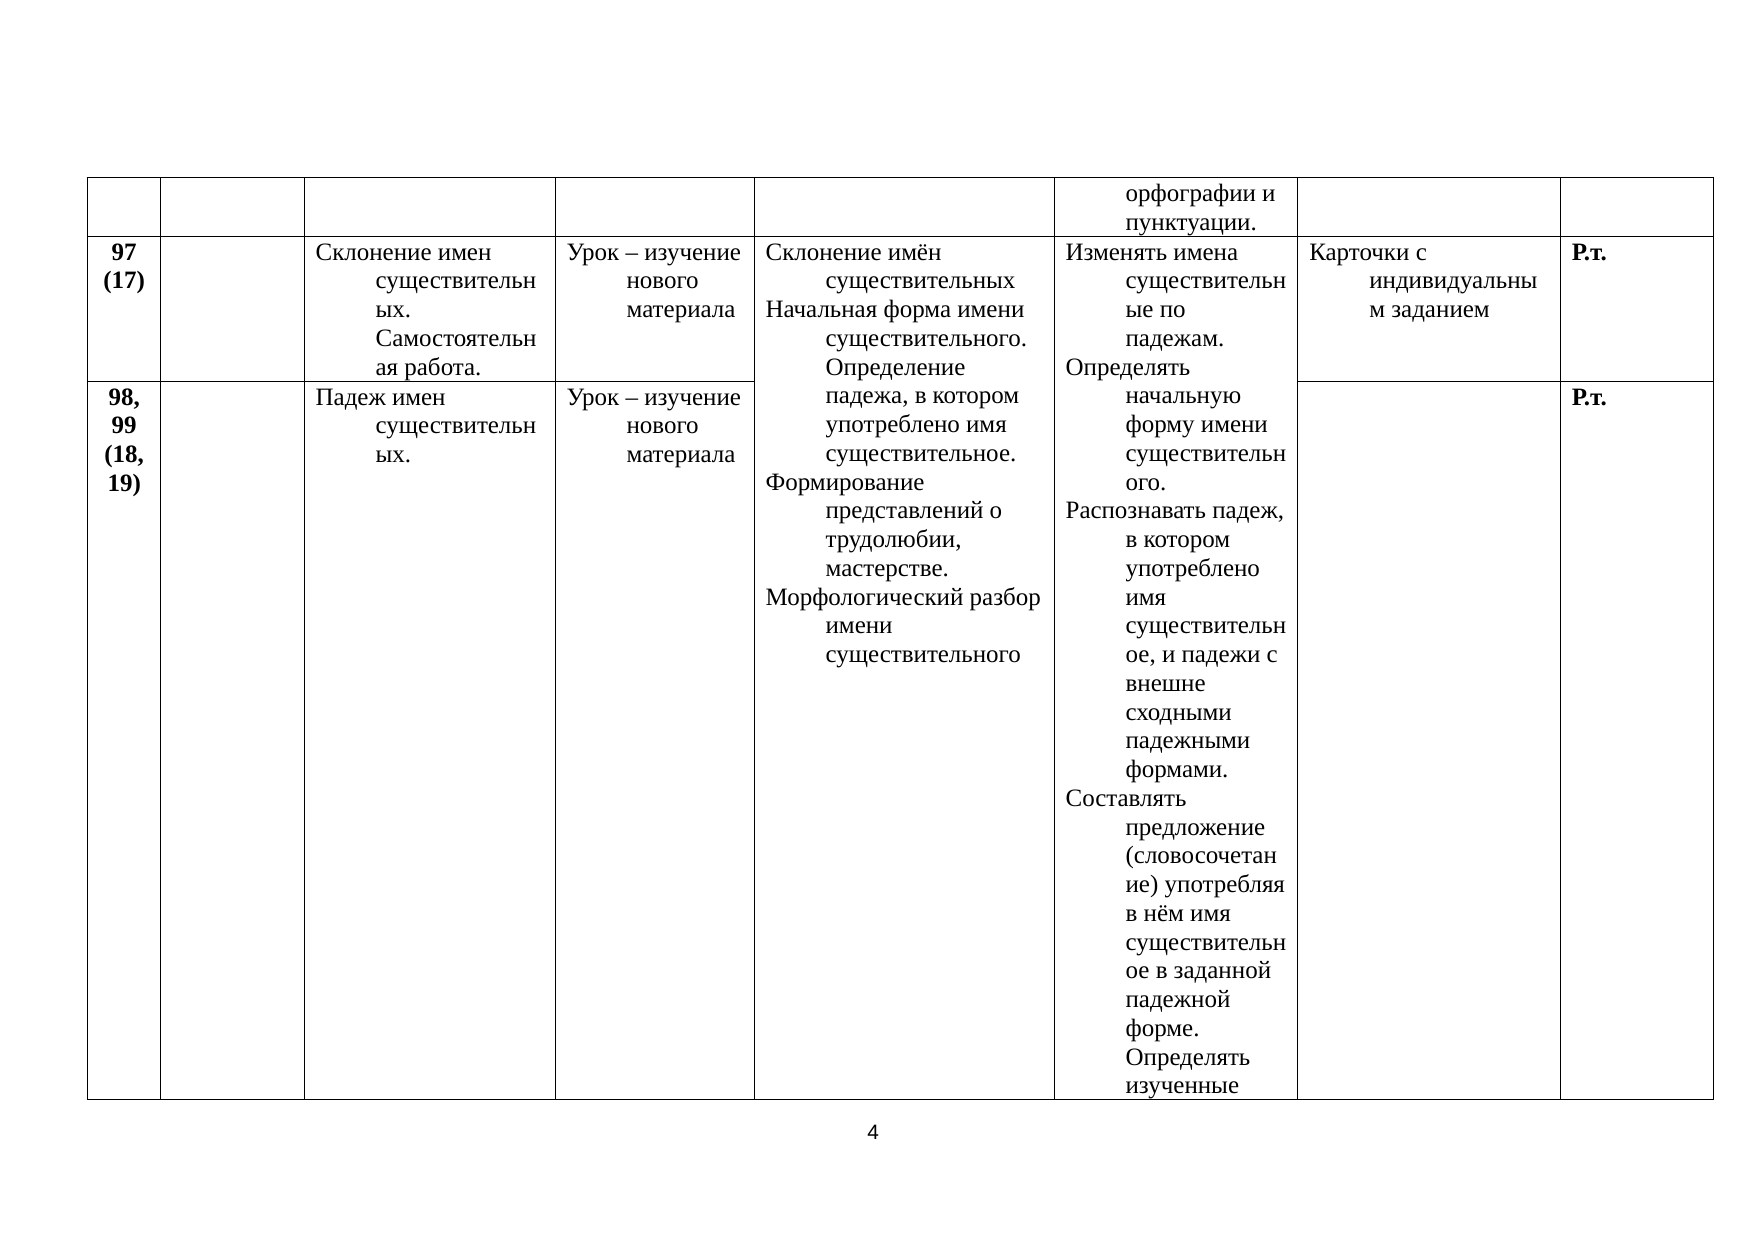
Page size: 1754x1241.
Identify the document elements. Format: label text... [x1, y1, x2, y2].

table_cell Р.т. [1561, 237, 1713, 381]
table_cell Урок – изучение нового материала [556, 382, 754, 1099]
table_cell Карточки с индивидуальным заданием [1298, 237, 1560, 381]
table_cell [755, 178, 1054, 236]
table_cell Склонение имён существительных Начальная форма имени существительного. Определение падежа, в котором употреблено имя существительное. Формирование представлений о трудолюбии, мастерстве. Морфологический разбор имени существительного [755, 237, 1054, 1099]
table_cell [161, 178, 304, 236]
table_cell Изменять имена существительные по падежам. Определять начальную форму имени существительного. Распознавать падеж, в котором употреблено имя существительное, и падежи с внешне сходными падежными формами. Составлять предложение (словосочетание) употребляя в нём имя существительное в заданной падежной форме. Определять изученные [1055, 237, 1297, 1099]
table_cell [161, 382, 304, 1099]
table_cell [1298, 382, 1560, 1099]
table_cell 97 (17) [88, 237, 160, 381]
table_cell [161, 237, 304, 381]
table_cell [1561, 178, 1713, 236]
table_cell Урок – изучение нового материала [556, 237, 754, 381]
table_cell Падеж имен существительных. [305, 382, 555, 1099]
table_cell [305, 178, 555, 236]
table_cell Склонение имен существительных. Самостоятельная работа. [305, 237, 555, 381]
table_cell Р.т. [1561, 382, 1713, 1099]
table_cell 98, 99 (18, 19) [88, 382, 160, 1099]
table_cell [556, 178, 754, 236]
table_cell [1298, 178, 1560, 236]
table_cell орфографии и пунктуации. [1055, 178, 1297, 236]
table_cell [88, 178, 160, 236]
